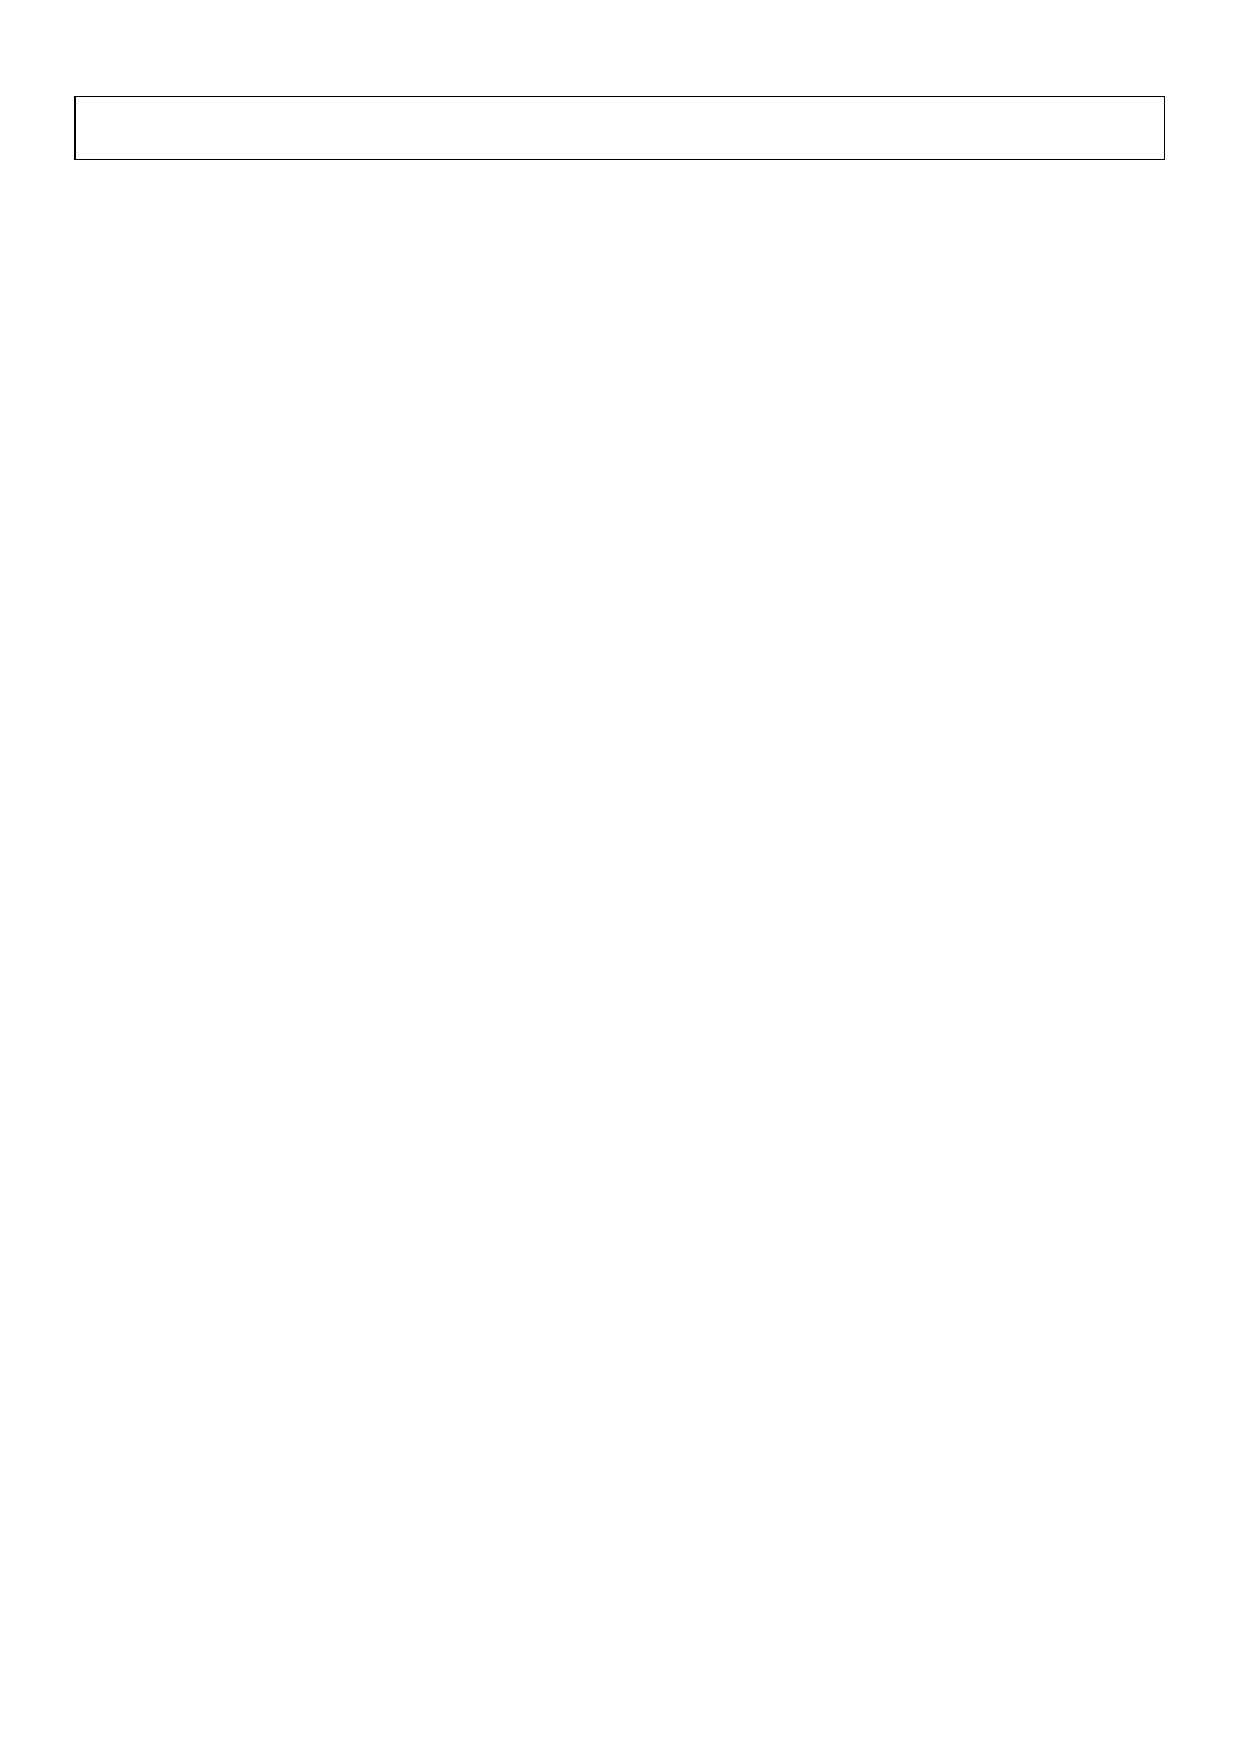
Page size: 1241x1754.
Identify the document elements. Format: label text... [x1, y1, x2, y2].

table_cell 專長及興趣： 經歷或優良紀錄： 研習、進修： 教學理念： [76, 97, 1164, 159]
